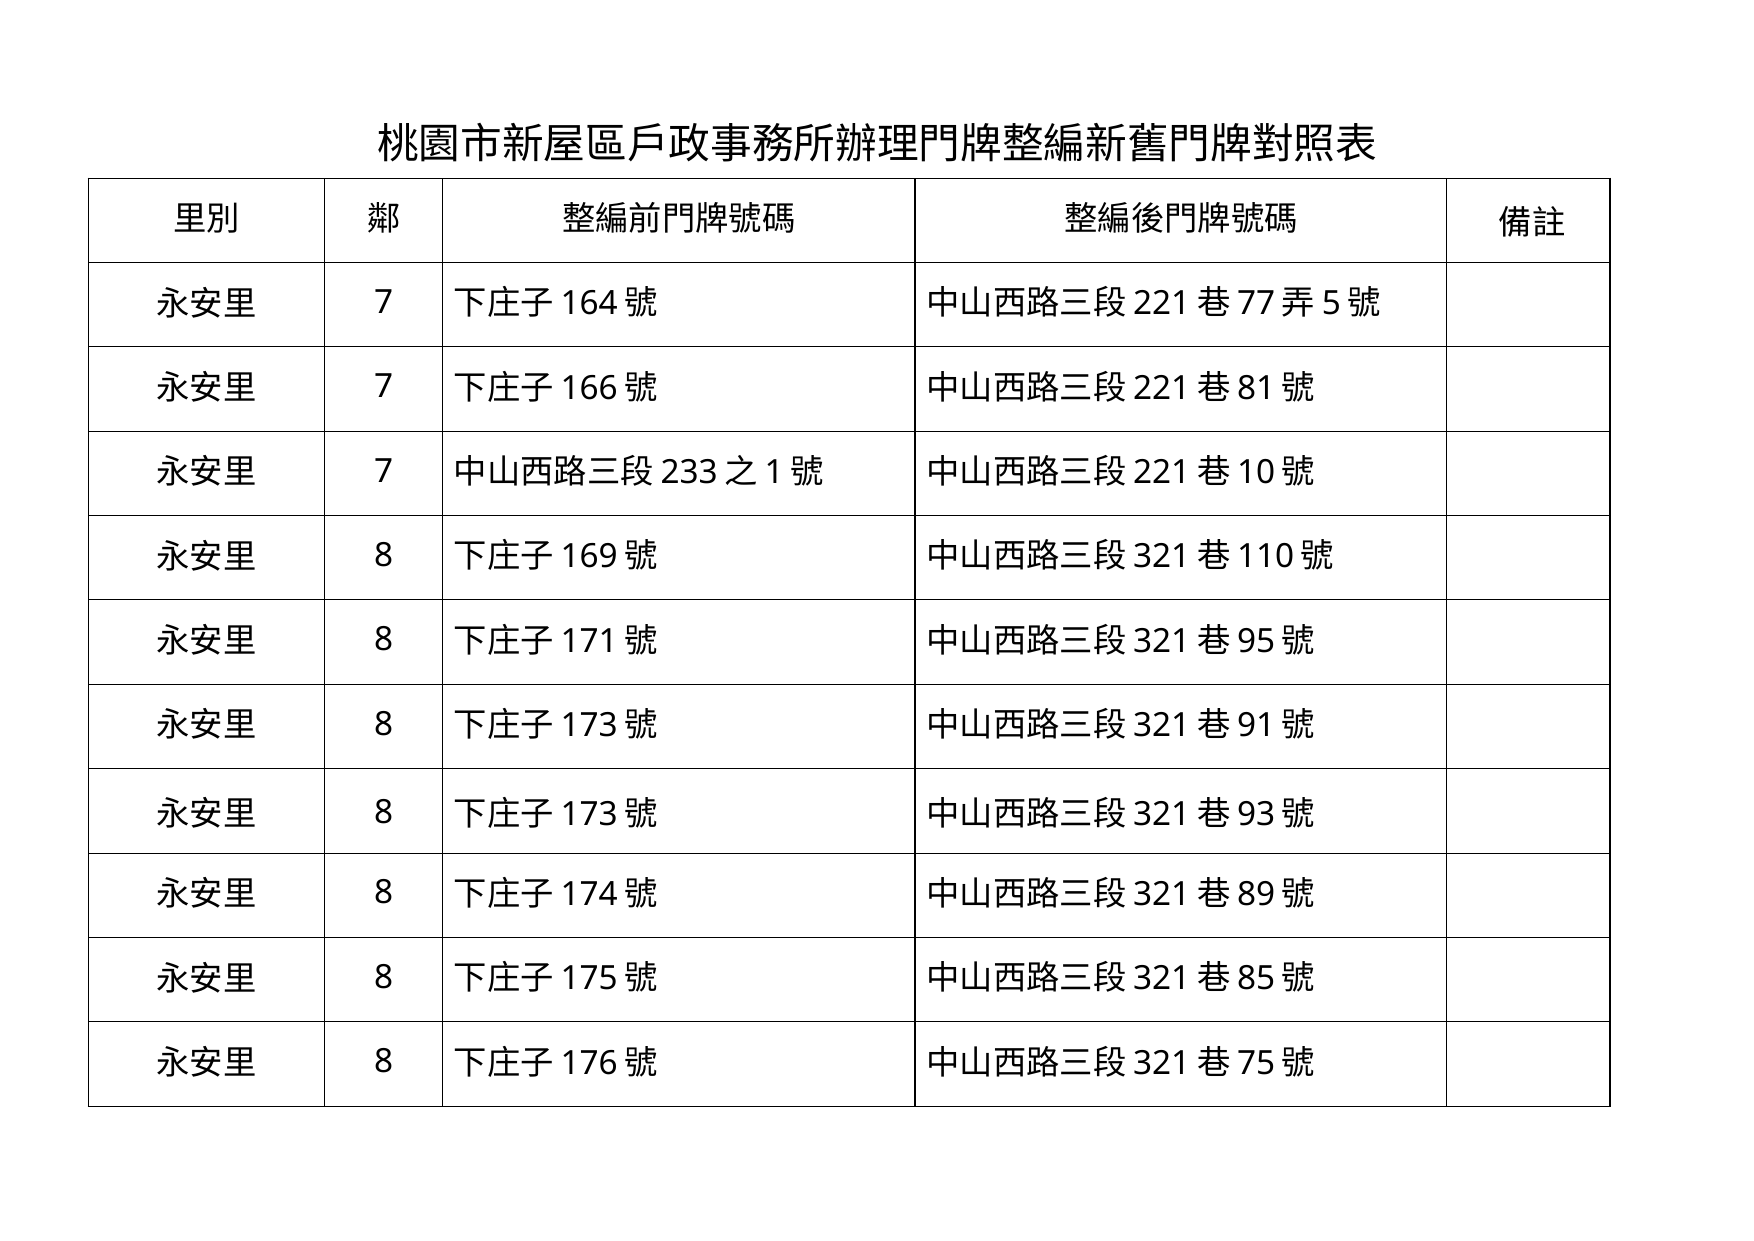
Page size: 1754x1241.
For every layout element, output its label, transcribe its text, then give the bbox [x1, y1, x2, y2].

table_cell 中山西路三段321巷85號 [916, 938, 1446, 1021]
table_cell 7 [325, 263, 442, 346]
table_cell 8 [325, 854, 442, 937]
table_header 里別 [89, 179, 324, 262]
table_cell [1447, 854, 1609, 937]
table_cell 永安里 [89, 600, 324, 684]
table_cell 下庄子164號 [443, 263, 914, 346]
table_cell 8 [325, 938, 442, 1021]
table_cell 下庄子171號 [443, 600, 914, 684]
table_cell 下庄子173號 [443, 769, 914, 852]
table_cell 下庄子169號 [443, 516, 914, 599]
table_cell 下庄子173號 [443, 685, 914, 768]
table_cell 中山西路三段221巷81號 [916, 347, 1446, 431]
table_header 備註 [1447, 179, 1609, 262]
table_cell 中山西路三段321巷93號 [916, 769, 1446, 852]
table_cell 8 [325, 685, 442, 768]
table_cell 中山西路三段321巷91號 [916, 685, 1446, 768]
text 桃園市新屋區戶政事務所辦理門牌整編新舊門牌對照表 [118, 102, 1636, 177]
table_cell 永安里 [89, 432, 324, 515]
table_cell [1447, 1022, 1609, 1106]
table_cell 永安里 [89, 1022, 324, 1106]
table_cell [1447, 263, 1609, 346]
table_cell [1447, 938, 1609, 1021]
table_cell 永安里 [89, 685, 324, 768]
table_cell 下庄子174號 [443, 854, 914, 937]
table_cell 中山西路三段233之1號 [443, 432, 914, 515]
table_cell 中山西路三段221巷77弄5號 [916, 263, 1446, 346]
table_cell [1447, 685, 1609, 768]
table_cell 中山西路三段221巷10號 [916, 432, 1446, 515]
table_cell 7 [325, 432, 442, 515]
table_cell [1447, 600, 1609, 684]
table_cell 8 [325, 600, 442, 684]
table_cell [1447, 347, 1609, 431]
table_cell 8 [325, 769, 442, 852]
table_cell 8 [325, 1022, 442, 1106]
table_cell 下庄子176號 [443, 1022, 914, 1106]
table_cell 下庄子166號 [443, 347, 914, 431]
table_header 鄰 [325, 179, 442, 262]
table_cell 下庄子175號 [443, 938, 914, 1021]
table_header 整編後門牌號碼 [916, 179, 1446, 262]
table_cell [1447, 769, 1609, 852]
table_cell 中山西路三段321巷95號 [916, 600, 1446, 684]
table_header 整編前門牌號碼 [443, 179, 914, 262]
table_cell 中山西路三段321巷75號 [916, 1022, 1446, 1106]
table_cell [1447, 432, 1609, 515]
table_cell 中山西路三段321巷89號 [916, 854, 1446, 937]
table_cell 7 [325, 347, 442, 431]
table_cell 8 [325, 516, 442, 599]
table_cell [1447, 516, 1609, 599]
table_cell 永安里 [89, 769, 324, 852]
table_cell 永安里 [89, 516, 324, 599]
table_cell 永安里 [89, 938, 324, 1021]
table_cell 永安里 [89, 263, 324, 346]
table_cell 永安里 [89, 854, 324, 937]
table_cell 永安里 [89, 347, 324, 431]
table_cell 中山西路三段321巷110號 [916, 516, 1446, 599]
